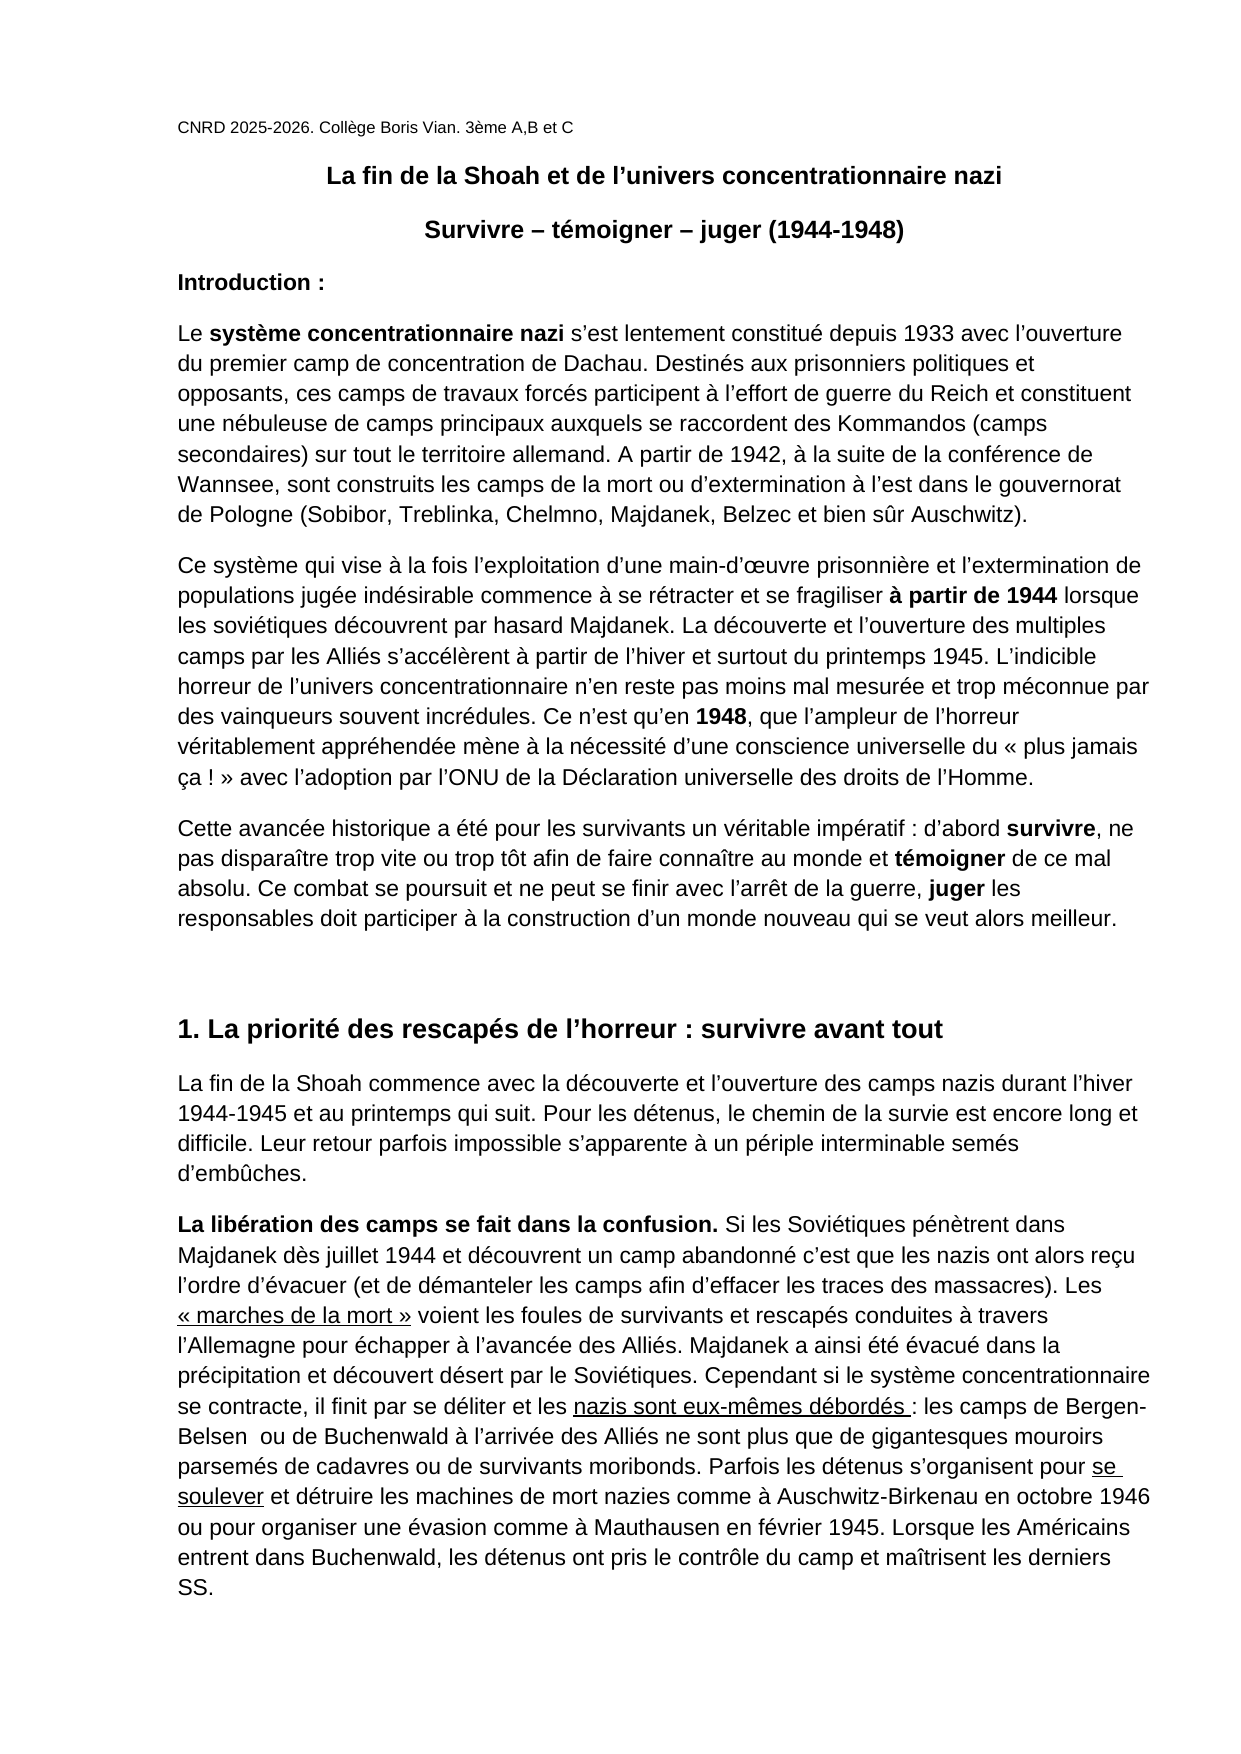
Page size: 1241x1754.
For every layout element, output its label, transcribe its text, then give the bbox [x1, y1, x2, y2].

text Cette avancée historique a été pour les survivants un véritable impératif : d’abord survivre, ne pas disparaître trop vite ou trop tôt afin de faire connaître au monde et témoigner de ce mal absolu. Ce combat se poursuit et ne peut se finir avec l’arrêt de la guerre, juger les responsables doit participer à la construction d’un monde nouveau qui se veut alors meilleur. [177, 814, 1152, 931]
text Ce système qui vise à la fois l’exploitation d’une main-d’œuvre prisonnière et l’extermination de populations jugée indésirable commence à se rétracter et se fragiliser à partir de 1944 lorsque les soviétiques découvrent par hasard Majdanek. La découverte et l’ouverture des multiples camps par les Alliés s’accélèrent à partir de l’hiver et surtout du printemps 1945. L’indicible horreur de l’univers concentrationnaire n’en reste pas moins mal mesurée et trop méconnue par des vainqueurs souvent incrédules. Ce n’est qu’en 1948, que l’ampleur de l’horreur véritablement appréhendée mène à la nécessité d’une conscience universelle du « plus jamais ça ! » avec l’adoption par l’ONU de la Déclaration universelle des droits de l’Homme. [177, 552, 1152, 790]
text Survivre – témoigner – juger (1944-1948) [177, 215, 1152, 243]
text La libération des camps se fait dans la confusion. Si les Soviétiques pénètrent dans Majdanek dès juillet 1944 et découvrent un camp abandonné c’est que les nazis ont alors reçu l’ordre d’évacuer (et de démanteler les camps afin d’effacer les traces des massacres). Les « marches de la mort » voient les foules de survivants et rescapés conduites à travers l’Allemagne pour échapper à l’avancée des Alliés. Majdanek a ainsi été évacué dans la précipitation et découvert désert par le Soviétiques. Cependant si le système concentrationnaire se contracte, il finit par se déliter et les nazis sont eux-mêmes débordés : les camps de Bergen-Belsen ou de Buchenwald à l’arrivée des Alliés ne sont plus que de gigantesques mouroirs parsemés de cadavres ou de survivants moribonds. Parfois les détenus s’organisent pour se soulever et détruire les machines de mort nazies comme à Auschwitz-Birkenau en octobre 1946 ou pour organiser une évasion comme à Mauthausen en février 1945. Lorsque les Américains entrent dans Buchenwald, les détenus ont pris le contrôle du camp et maîtrisent les derniers SS. [177, 1211, 1152, 1600]
text Introduction : [177, 269, 1152, 295]
text La fin de la Shoah commence avec la découverte et l’ouverture des camps nazis durant l’hiver 1944-1945 et au printemps qui suit. Pour les détenus, le chemin de la survie est encore long et difficile. Leur retour parfois impossible s’apparente à un périple interminable semés d’embûches. [177, 1070, 1152, 1187]
text 1. La priorité des rescapés de l’horreur : survivre avant tout [177, 1013, 1152, 1044]
text Le système concentrationnaire nazi s’est lentement constitué depuis 1933 avec l’ouverture du premier camp de concentration de Dachau. Destinés aux prisonniers politiques et opposants, ces camps de travaux forcés participent à l’effort de guerre du Reich et constituent une nébuleuse de camps principaux auxquels se raccordent des Kommandos (camps secondaires) sur tout le territoire allemand. A partir de 1942, à la suite de la conférence de Wannsee, sont construits les camps de la mort ou d’extermination à l’est dans le gouvernorat de Pologne (Sobibor, Treblinka, Chelmno, Majdanek, Belzec et bien sûr Auschwitz). [177, 320, 1152, 527]
text CNRD 2025-2026. Collège Boris Vian. 3ème A,B et C [177, 118, 1152, 137]
text La fin de la Shoah et de l’univers concentrationnaire nazi [177, 161, 1152, 190]
